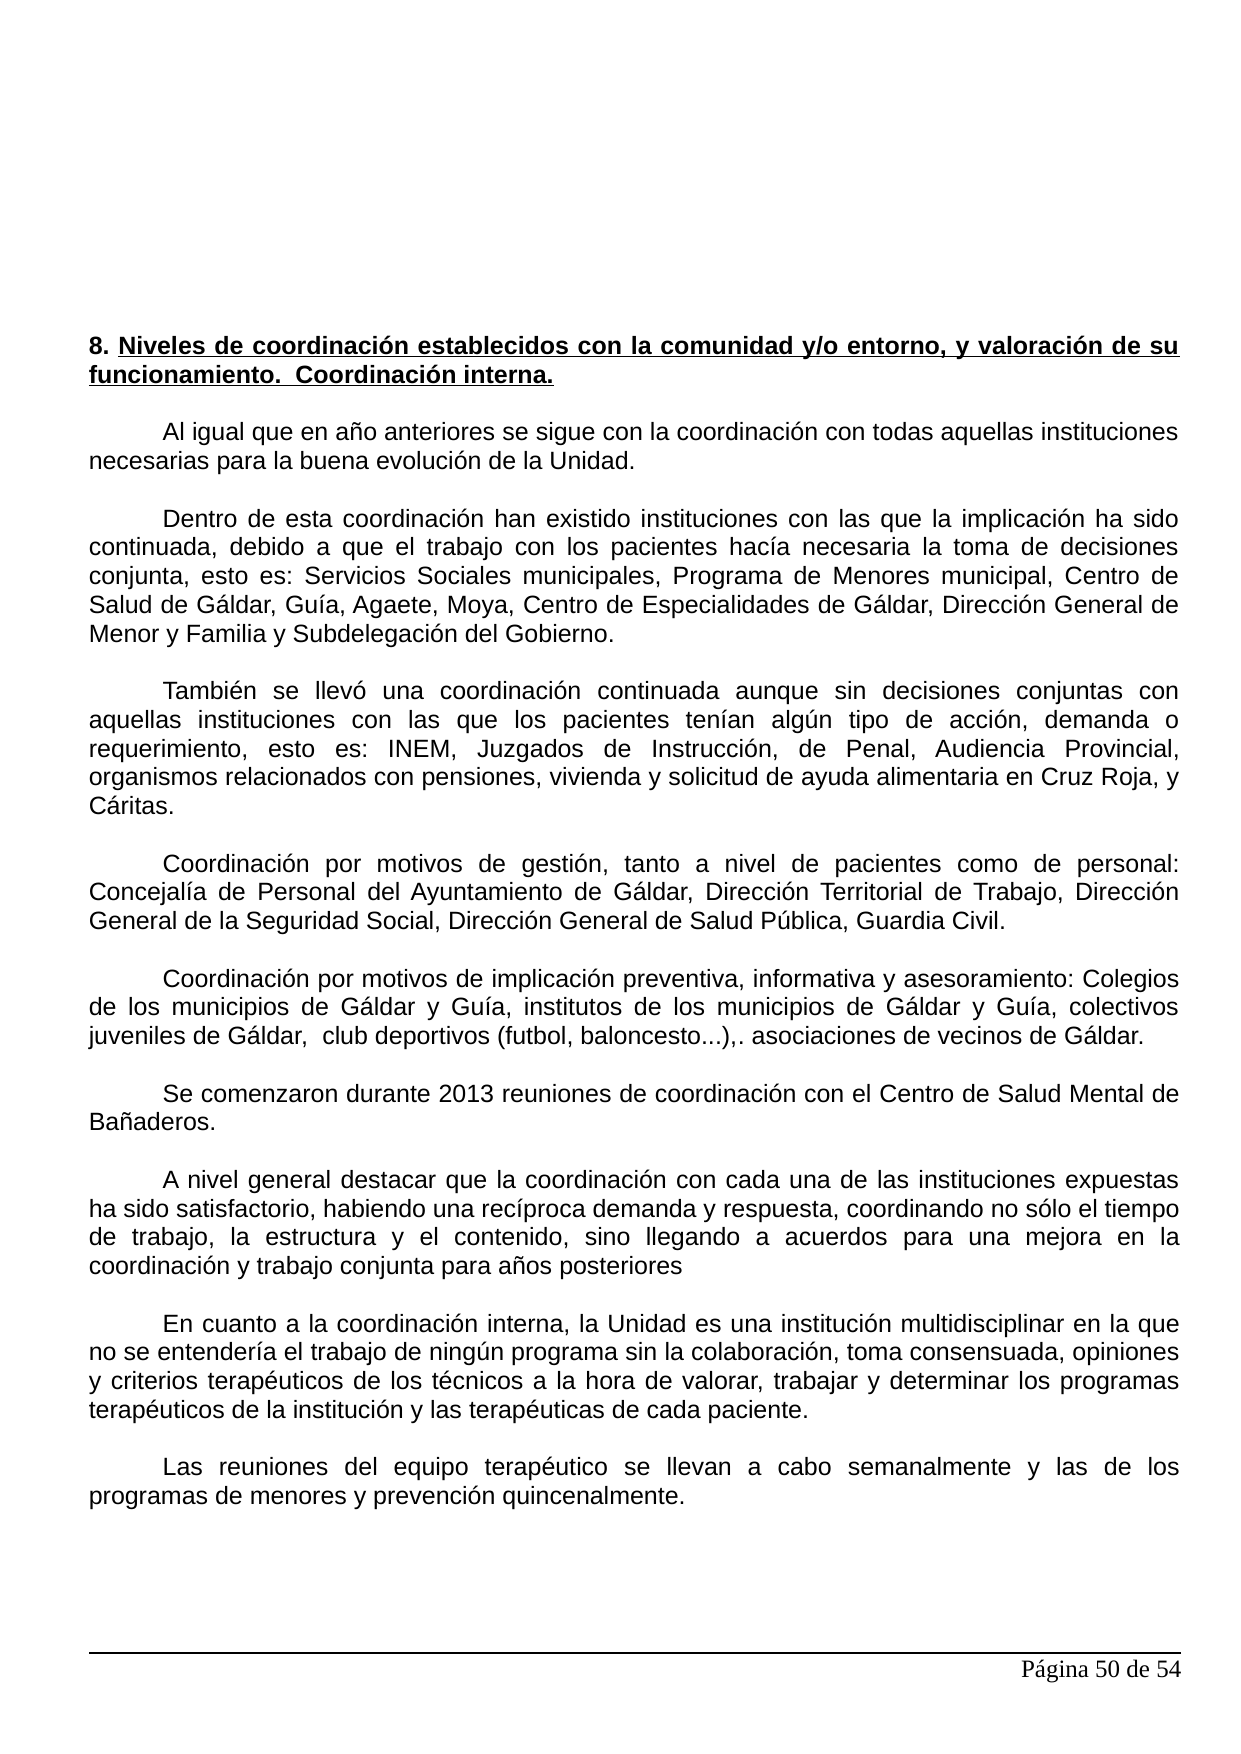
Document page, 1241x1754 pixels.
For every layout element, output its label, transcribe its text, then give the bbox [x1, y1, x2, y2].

text Se comenzaron durante 2013 reuniones de coordinación con el Centro de Salud Mental de Bañaderos. [88, 1078, 1181, 1136]
text Las reuniones del equipo terapéutico se llevan a cabo semanalmente y las de los programas de menores y prevención quincenalmente. [88, 1452, 1181, 1510]
text A nivel general destacar que la coordinación con cada una de las instituciones expuestas ha sido satisfactorio, habiendo una recíproca demanda y respuesta, coordinando no sólo el tiempo de trabajo, la estructura y el contenido, sino llegando a acuerdos para una mejora en la coordinación y trabajo conjunta para años posteriores [88, 1165, 1181, 1280]
text Al igual que en año anteriores se sigue con la coordinación con todas aquellas instituciones necesarias para la buena evolución de la Unidad. [88, 417, 1181, 475]
text También se llevó una coordinación continuada aunque sin decisiones conjuntas con aquellas instituciones con las que los pacientes tenían algún tipo de acción, demanda o requerimiento, esto es: INEM, Juzgados de Instrucción, de Penal, Audiencia Provincial, organismos relacionados con pensiones, vivienda y solicitud de ayuda alimentaria en Cruz Roja, y Cáritas. [88, 676, 1181, 820]
text 8. Niveles de coordinación establecidos con la comunidad y/o entorno, y valoración de su funcionamiento. Coordinación interna. [88, 331, 1181, 388]
text Coordinación por motivos de gestión, tanto a nivel de pacientes como de personal: Concejalía de Personal del Ayuntamiento de Gáldar, Dirección Territorial de Trabajo, Dirección General de la Seguridad Social, Dirección General de Salud Pública, Guardia Civil. [88, 848, 1181, 935]
text Coordinación por motivos de implicación preventiva, informativa y asesoramiento: Colegios de los municipios de Gáldar y Guía, institutos de los municipios de Gáldar y Guía, colectivos juveniles de Gáldar, club deportivos (futbol, baloncesto...),. asociaciones de vecinos de Gáldar. [88, 963, 1181, 1050]
text En cuanto a la coordinación interna, la Unidad es una institución multidisciplinar en la que no se entendería el trabajo de ningún programa sin la colaboración, toma consensuada, opiniones y criterios terapéuticos de los técnicos a la hora de valorar, trabajar y determinar los programas terapéuticos de la institución y las terapéuticas de cada paciente. [88, 1308, 1181, 1423]
text Dentro de esta coordinación han existido instituciones con las que la implicación ha sido continuada, debido a que el trabajo con los pacientes hacía necesaria la toma de decisiones conjunta, esto es: Servicios Sociales municipales, Programa de Menores municipal, Centro de Salud de Gáldar, Guía, Agaete, Moya, Centro de Especialidades de Gáldar, Dirección General de Menor y Familia y Subdelegación del Gobierno. [88, 503, 1181, 647]
